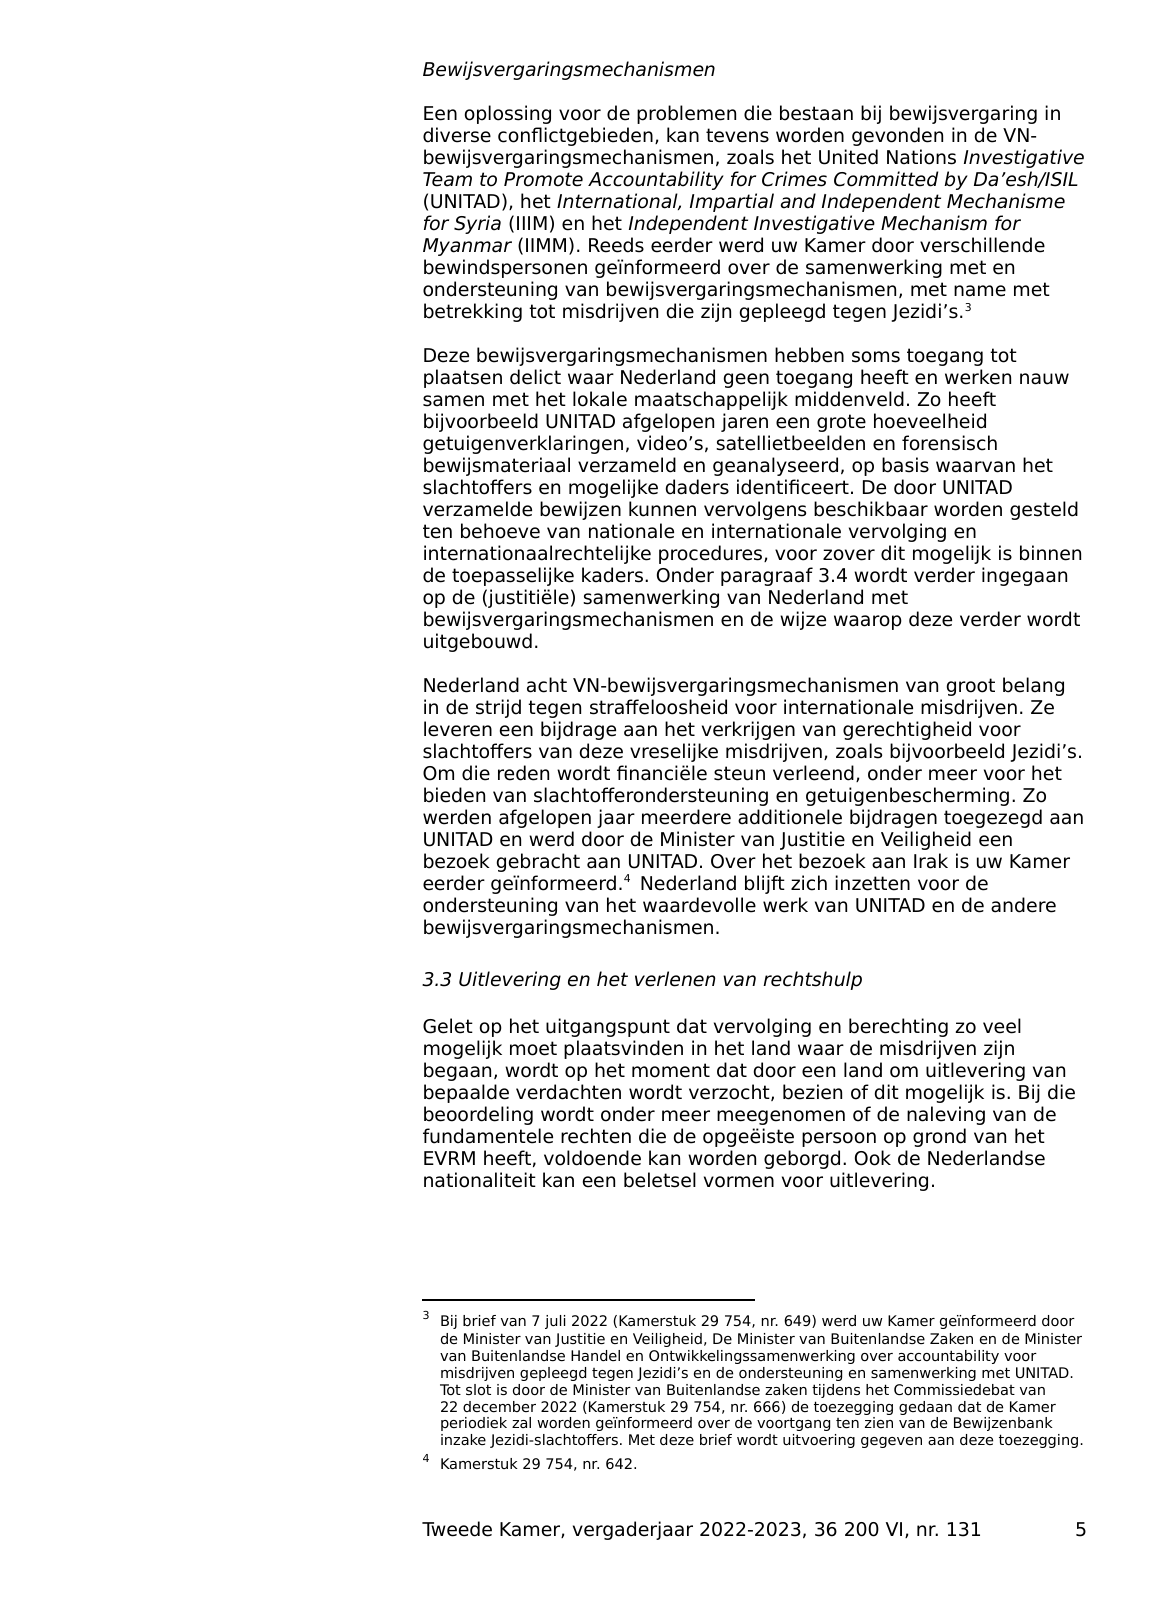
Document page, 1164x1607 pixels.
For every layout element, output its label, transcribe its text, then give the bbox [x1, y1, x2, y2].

text Een oplossing voor de problemen die bestaan bij bewijsvergaring in diverse conflictgebieden, kan tevens worden gevonden in de VN-bewijsvergaringsmechanismen, zoals het United Nations Investigative Team to Promote Accountability for Crimes Committed by Da’esh/ISIL (UNITAD), het International, Impartial and Independent Mechanisme for Syria (IIIM) en het Independent Investigative Mechanism for Myanmar (IIMM). Reeds eerder werd uw Kamer door verschillende bewindspersonen geïnformeerd over de samenwerking met en ondersteuning van bewijsvergaringsmechanismen, met name met betrekking tot misdrijven die zijn gepleegd tegen Jezidi’s. [422, 103, 1087, 323]
subtitle Bewijsvergaringsmechanismen [422, 59, 1087, 81]
text Deze bewijsvergaringsmechanismen hebben soms toegang tot plaatsen delict waar Nederland geen toegang heeft en werken nauw samen met het lokale maatschappelijk middenveld. Zo heeft bijvoorbeeld UNITAD afgelopen jaren een grote hoeveelheid getuigenverklaringen, video’s, satellietbeelden en forensisch bewijsmateriaal verzameld en geanalyseerd, op basis waarvan het slachtoffers en mogelijke daders identificeert. De door UNITAD verzamelde bewijzen kunnen vervolgens beschikbaar worden gesteld ten behoeve van nationale en internationale vervolging en internationaalrechtelijke procedures, voor zover dit mogelijk is binnen de toepasselijke kaders. Onder paragraaf 3.4 wordt verder ingegaan op de (justitiële) samenwerking van Nederland met bewijsvergaringsmechanismen en de wijze waarop deze verder wordt uitgebouwd. [422, 345, 1087, 653]
text Gelet op het uitgangspunt dat vervolging en berechting zo veel mogelijk moet plaatsvinden in het land waar de misdrijven zijn begaan, wordt op het moment dat door een land om uitlevering van bepaalde verdachten wordt verzocht, bezien of dit mogelijk is. Bij die beoordeling wordt onder meer meegenomen of de naleving van de fundamentele rechten die de opgeëiste persoon op grond van het EVRM heeft, voldoende kan worden geborgd. Ook de Nederlandse nationaliteit kan een beletsel vormen voor uitlevering. [422, 1016, 1087, 1192]
text Kamerstuk 29 754, nr. 642. [422, 1452, 1087, 1474]
text Nederland acht VN-bewijsvergaringsmechanismen van groot belang in de strijd tegen straffeloosheid voor internationale misdrijven. Ze leveren een bijdrage aan het verkrijgen van gerechtigheid voor slachtoffers van deze vreselijke misdrijven, zoals bijvoorbeeld Jezidi’s. Om die reden wordt financiële steun verleend, onder meer voor het bieden van slachtofferondersteuning en getuigenbescherming. Zo werden afgelopen jaar meerdere additionele bijdragen toegezegd aan UNITAD en werd door de Minister van Justitie en Veiligheid een bezoek gebracht aan UNITAD. Over het bezoek aan Irak is uw Kamer eerder geïnformeerd. Nederland blijft zich inzetten voor de ondersteuning van het waardevolle werk van UNITAD en de andere bewijsvergaringsmechanismen. [422, 675, 1087, 939]
subtitle 3.3 Uitlevering en het verlenen van rechtshulp [422, 969, 1087, 991]
text Bij brief van 7 juli 2022 (Kamerstuk 29 754, nr. 649) werd uw Kamer geïnformeerd door de Minister van Justitie en Veiligheid, De Minister van Buitenlandse Zaken en de Minister van Buitenlandse Handel en Ontwikkelingssamenwerking over accountability voor misdrijven gepleegd tegen Jezidi’s en de ondersteuning en samenwerking met UNITAD. Tot slot is door de Minister van Buitenlandse zaken tijdens het Commissiedebat van 22 december 2022 (Kamerstuk 29 754, nr. 666) de toezegging gedaan dat de Kamer periodiek zal worden geïnformeerd over de voortgang ten zien van de Bewijzenbank inzake Jezidi-slachtoffers. Met deze brief wordt uitvoering gegeven aan deze toezegging. [422, 1309, 1087, 1449]
